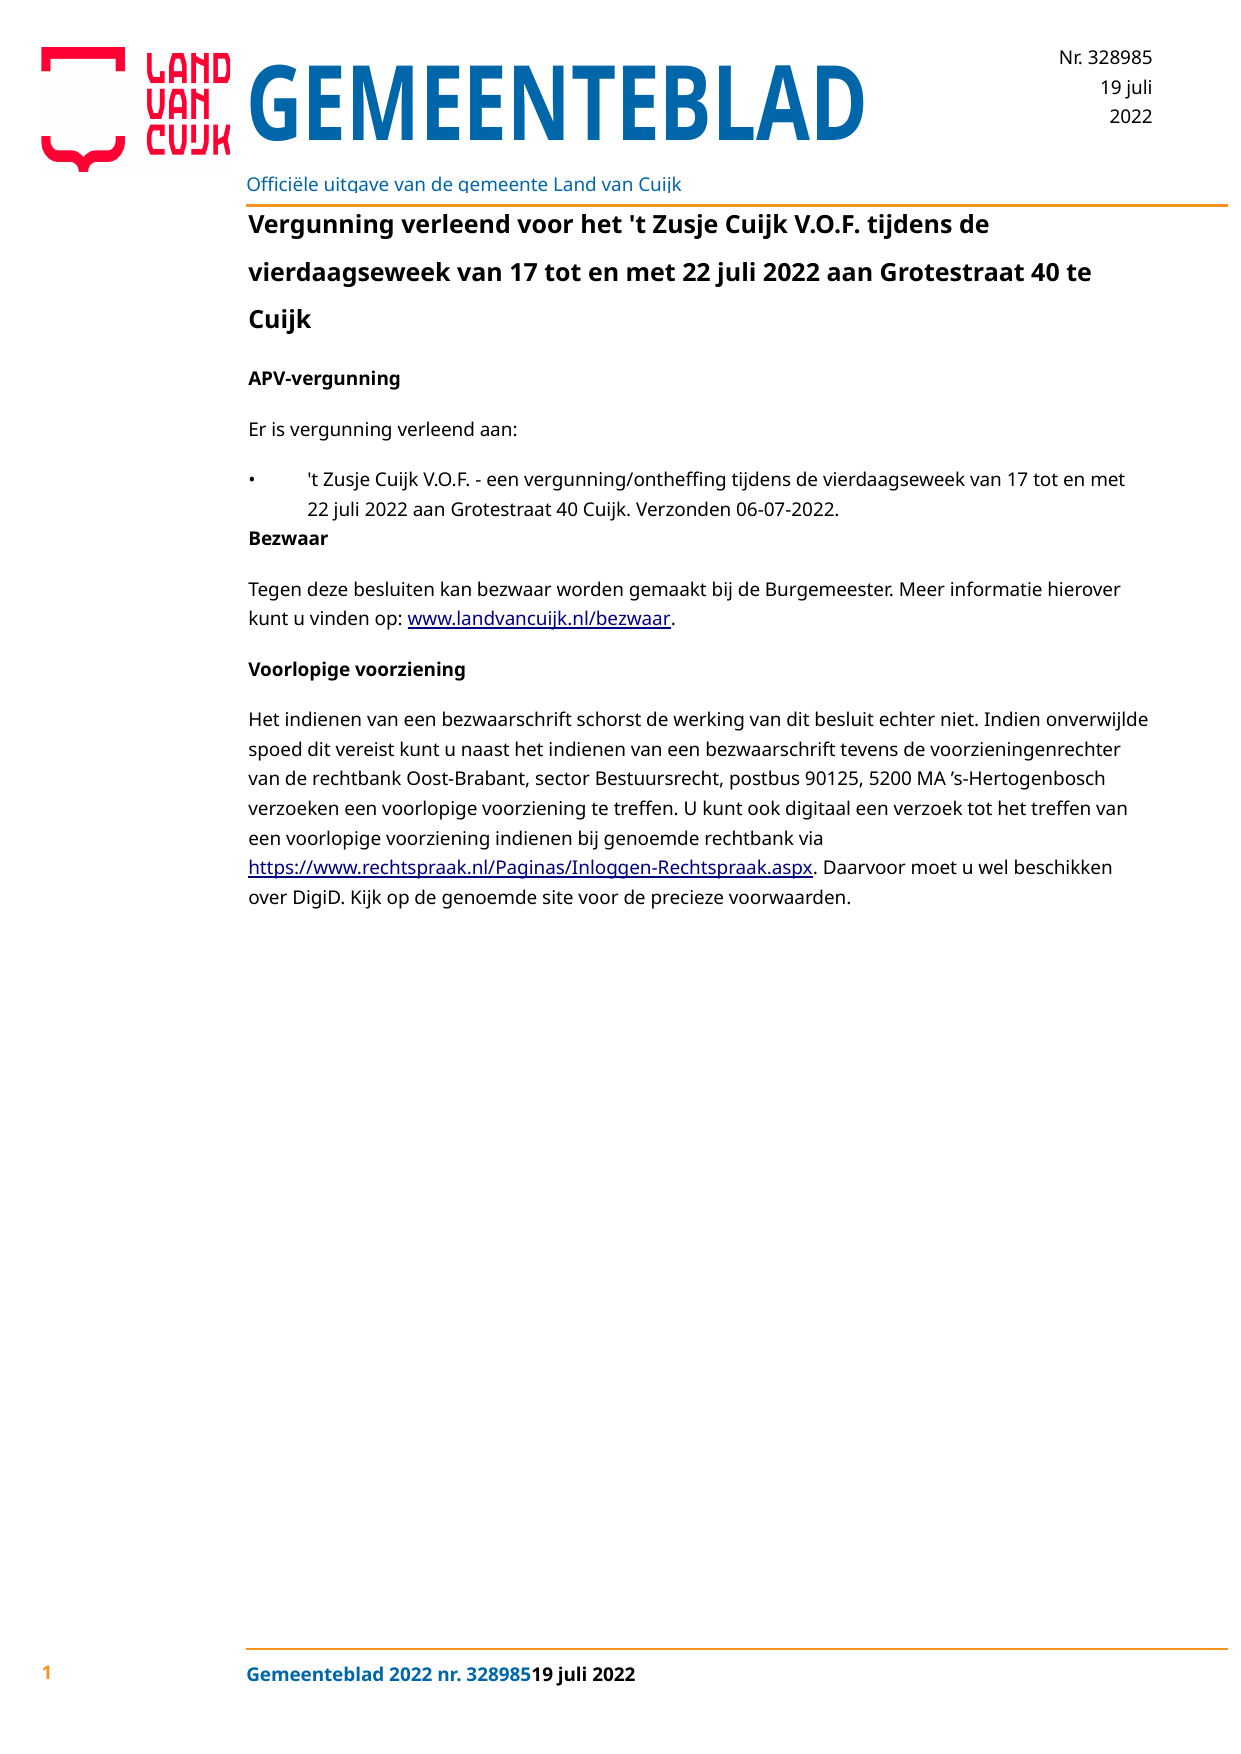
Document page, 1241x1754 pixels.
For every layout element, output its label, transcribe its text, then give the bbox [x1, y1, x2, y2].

text Het indienen van een bezwaarschrift schorst de werking van dit besluit echter niet. Indien onverwijlde spoed dit vereist kunt u naast het indienen van een bezwaarschrift tevens de voorzieningenrechter van de rechtbank Oost-Brabant, sector Bestuursrecht, postbus 90125, 5200 MA ’s-Hertogenbosch verzoeken een voorlopige voorziening te treffen. U kunt ook digitaal een verzoek tot het treffen van een voorlopige voorziening indienen bij genoemde rechtbank via https://www.rechtspraak.nl/Paginas/Inloggen-Rechtspraak.aspx. Daarvoor moet u wel beschikken over DigiD. Kijk op de genoemde site voor de precieze voorwaarden. [248, 706, 1152, 909]
text Voorlopige voorziening [248, 656, 1152, 682]
list 't Zusje Cuijk V.O.F. - een vergunning/ontheffing tijdens de vierdaagseweek van 17 tot en met 22 juli 2022 aan Grotestraat 40 Cuijk. Verzonden 06-07-2022. [248, 466, 1152, 522]
text Vergunning verleend voor het 't Zusje Cuijk V.O.F. tijdens de vierdaagseweek van 17 tot en met 22 juli 2022 aan Grotestraat 40 te Cuijk [248, 207, 1152, 336]
text Tegen deze besluiten kan bezwaar worden gemaakt bij de Burgemeester. Meer informatie hierover kunt u vinden op: www.landvancuijk.nl/bezwaar. [248, 576, 1152, 631]
picture [41, 47, 231, 172]
text APV-vergunning [248, 366, 1152, 391]
text Bezwaar [248, 526, 1152, 551]
text Er is vergunning verleend aan: [248, 416, 1152, 442]
